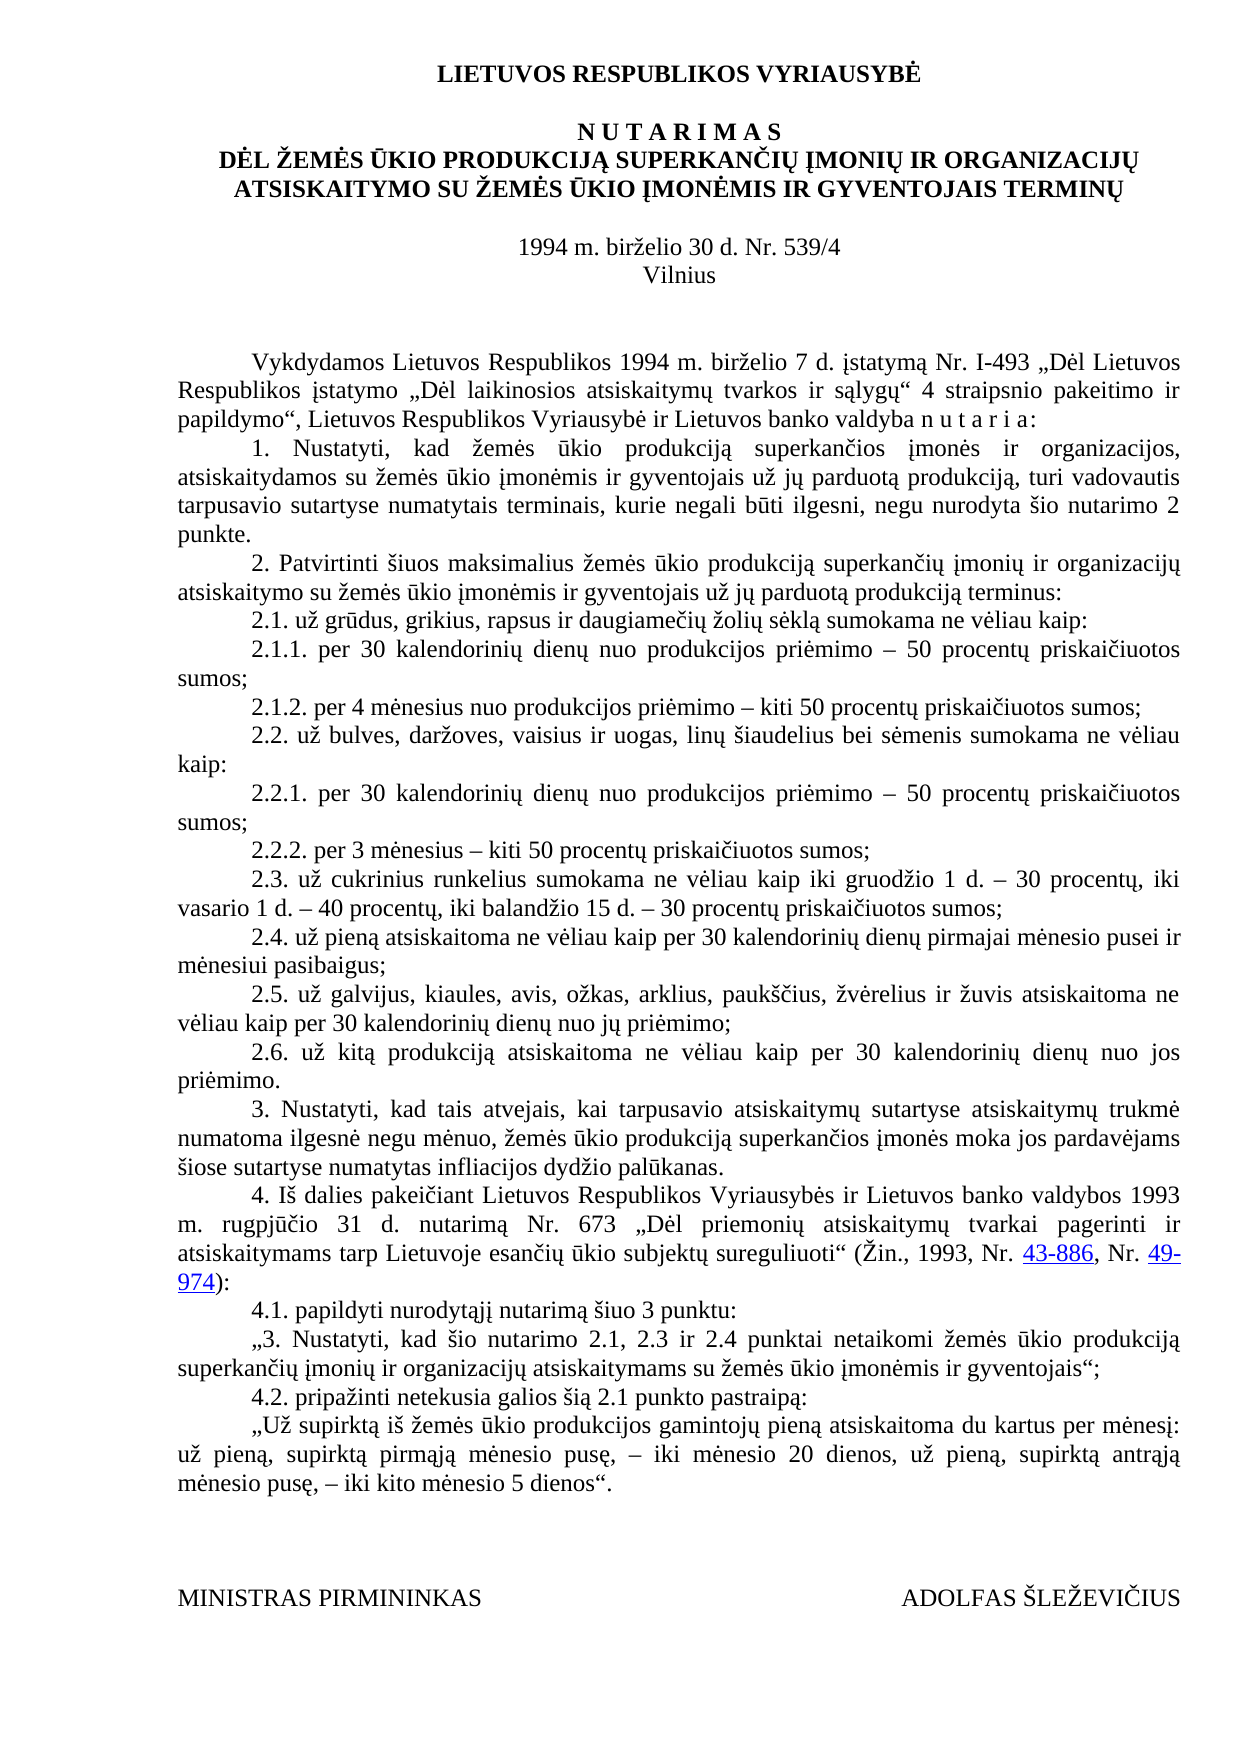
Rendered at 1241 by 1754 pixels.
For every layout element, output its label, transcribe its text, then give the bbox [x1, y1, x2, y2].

text 2.3. už cukrinius runkelius sumokama ne vėliau kaip iki gruodžio 1 d. – 30 procentų, iki vasario 1 d. – 40 procentų, iki balandžio 15 d. – 30 procentų priskaičiuotos sumos; [177, 864, 1181, 922]
text 1. Nustatyti, kad žemės ūkio produkciją superkančios įmonės ir organizacijos, atsiskaitydamos su žemės ūkio įmonėmis ir gyventojais už jų parduotą produkciją, turi vadovautis tarpusavio sutartyse numatytais terminais, kurie negali būti ilgesni, negu nurodyta šio nutarimo 2 punkte. [177, 433, 1181, 548]
text 3. Nustatyti, kad tais atvejais, kai tarpusavio atsiskaitymų sutartyse atsiskaitymų trukmė numatoma ilgesnė negu mėnuo, žemės ūkio produkciją superkančios įmonės moka jos pardavėjams šiose sutartyse numatytas infliacijos dydžio palūkanas. [177, 1094, 1181, 1180]
text 2.4. už pieną atsiskaitoma ne vėliau kaip per 30 kalendorinių dienų pirmajai mėnesio pusei ir mėnesiui pasibaigus; [177, 922, 1181, 979]
text DĖL ŽEMĖS ŪKIO PRODUKCIJĄ SUPERKANČIŲ ĮMONIŲ IR ORGANIZACIJŲ ATSISKAITYMO SU ŽEMĖS ŪKIO ĮMONĖMIS IR GYVENTOJAIS TERMINŲ [177, 145, 1181, 203]
text 2.1. už grūdus, grikius, rapsus ir daugiamečių žolių sėklą sumokama ne vėliau kaip: [177, 605, 1181, 634]
text 4. Iš dalies pakeičiant Lietuvos Respublikos Vyriausybės ir Lietuvos banko valdybos 1993 m. rugpjūčio 31 d. nutarimą Nr. 673 „Dėl priemonių atsiskaitymų tvarkai pagerinti ir atsiskaitymams tarp Lietuvoje esančių ūkio subjektų sureguliuoti“ (Žin., 1993, Nr. 43-886, Nr. 49-974): [177, 1180, 1181, 1295]
text 2.6. už kitą produkciją atsiskaitoma ne vėliau kaip per 30 kalendorinių dienų nuo jos priėmimo. [177, 1037, 1181, 1094]
text 4.2. pripažinti netekusia galios šią 2.1 punkto pastraipą: [177, 1382, 1181, 1410]
text „3. Nustatyti, kad šio nutarimo 2.1, 2.3 ir 2.4 punktai netaikomi žemės ūkio produkciją superkančių įmonių ir organizacijų atsiskaitymams su žemės ūkio įmonėmis ir gyventojais“; [177, 1324, 1181, 1382]
text N U T A R I M A S [177, 117, 1181, 145]
text „Už supirktą iš žemės ūkio produkcijos gamintojų pieną atsiskaitoma du kartus per mėnesį: už pieną, supirktą pirmąją mėnesio pusę, – iki mėnesio 20 dienos, už pieną, supirktą antrąją mėnesio pusę, – iki kito mėnesio 5 dienos“. [177, 1410, 1181, 1497]
text 2.2. už bulves, daržoves, vaisius ir uogas, linų šiaudelius bei sėmenis sumokama ne vėliau kaip: [177, 720, 1181, 778]
text 2. Patvirtinti šiuos maksimalius žemės ūkio produkciją superkančių įmonių ir organizacijų atsiskaitymo su žemės ūkio įmonėmis ir gyventojais už jų parduotą produkciją terminus: [177, 548, 1181, 605]
text Vilnius [177, 260, 1181, 289]
text LIETUVOS RESPUBLIKOS VYRIAUSYBĖ [177, 59, 1181, 88]
text Vykdydamos Lietuvos Respublikos 1994 m. birželio 7 d. įstatymą Nr. I-493 „Dėl Lietuvos Respublikos įstatymo „Dėl laikinosios atsiskaitymų tvarkos ir sąlygų“ 4 straipsnio pakeitimo ir papildymo“, Lietuvos Respublikos Vyriausybė ir Lietuvos banko valdyba nutaria: [177, 347, 1181, 433]
text 2.1.2. per 4 mėnesius nuo produkcijos priėmimo – kiti 50 procentų priskaičiuotos sumos; [177, 692, 1181, 720]
text 2.1.1. per 30 kalendorinių dienų nuo produkcijos priėmimo – 50 procentų priskaičiuotos sumos; [177, 634, 1181, 692]
text 2.2.2. per 3 mėnesius – kiti 50 procentų priskaičiuotos sumos; [177, 835, 1181, 864]
text 2.2.1. per 30 kalendorinių dienų nuo produkcijos priėmimo – 50 procentų priskaičiuotos sumos; [177, 778, 1181, 835]
text 2.5. už galvijus, kiaules, avis, ožkas, arklius, paukščius, žvėrelius ir žuvis atsiskaitoma ne vėliau kaip per 30 kalendorinių dienų nuo jų priėmimo; [177, 979, 1181, 1037]
text 1994 m. birželio 30 d. Nr. 539/4 [177, 232, 1181, 260]
text MINISTRAS PIRMININKAS ADOLFAS ŠLEŽEVIČIUS [177, 1583, 1181, 1612]
text 4.1. papildyti nurodytąjį nutarimą šiuo 3 punktu: [177, 1295, 1181, 1324]
